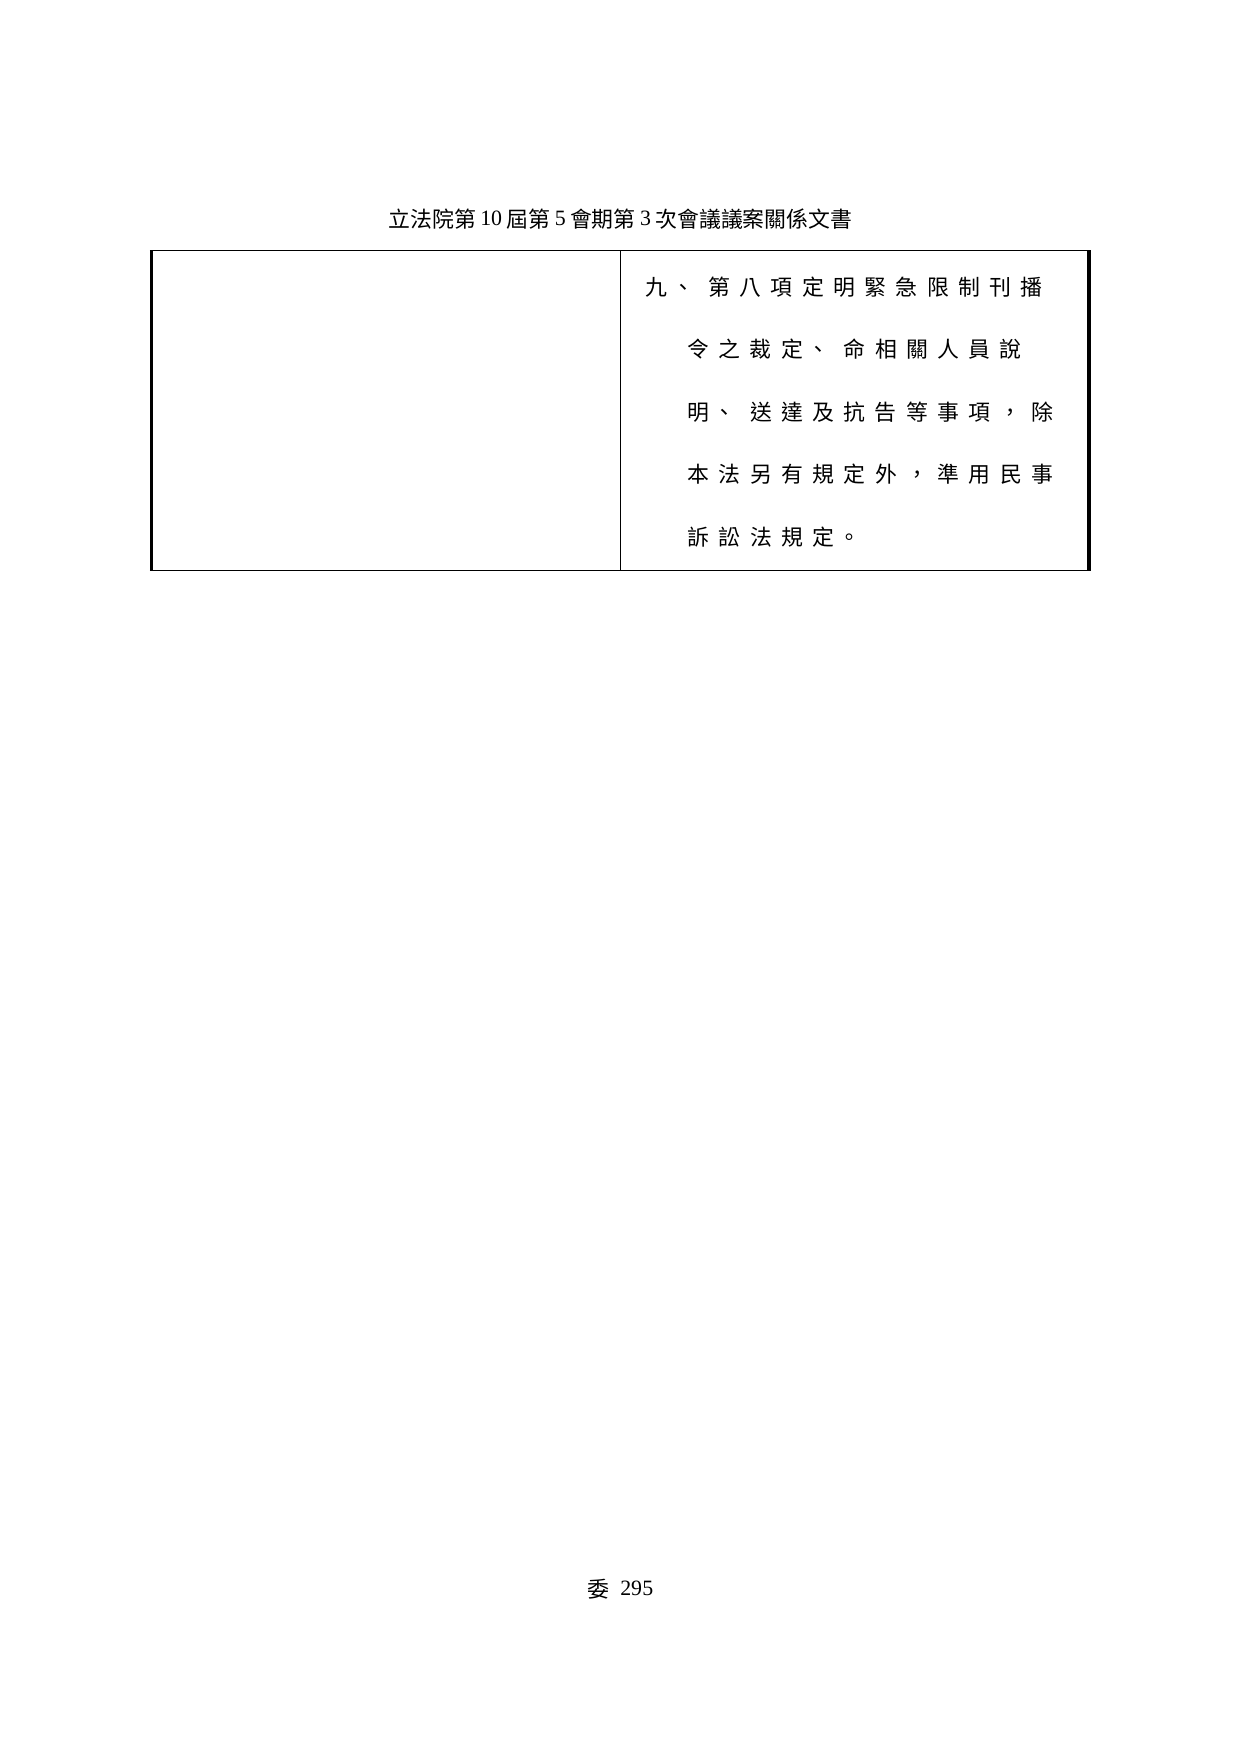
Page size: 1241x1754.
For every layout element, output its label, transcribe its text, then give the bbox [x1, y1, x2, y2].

table_cell [153, 251, 620, 569]
table_cell 九、第八項定明緊急限制刊播令之裁定、命相關人員說明、送達及抗告等事項，除本法另有規定外，準用民事訴訟法規定。 [621, 251, 1087, 569]
